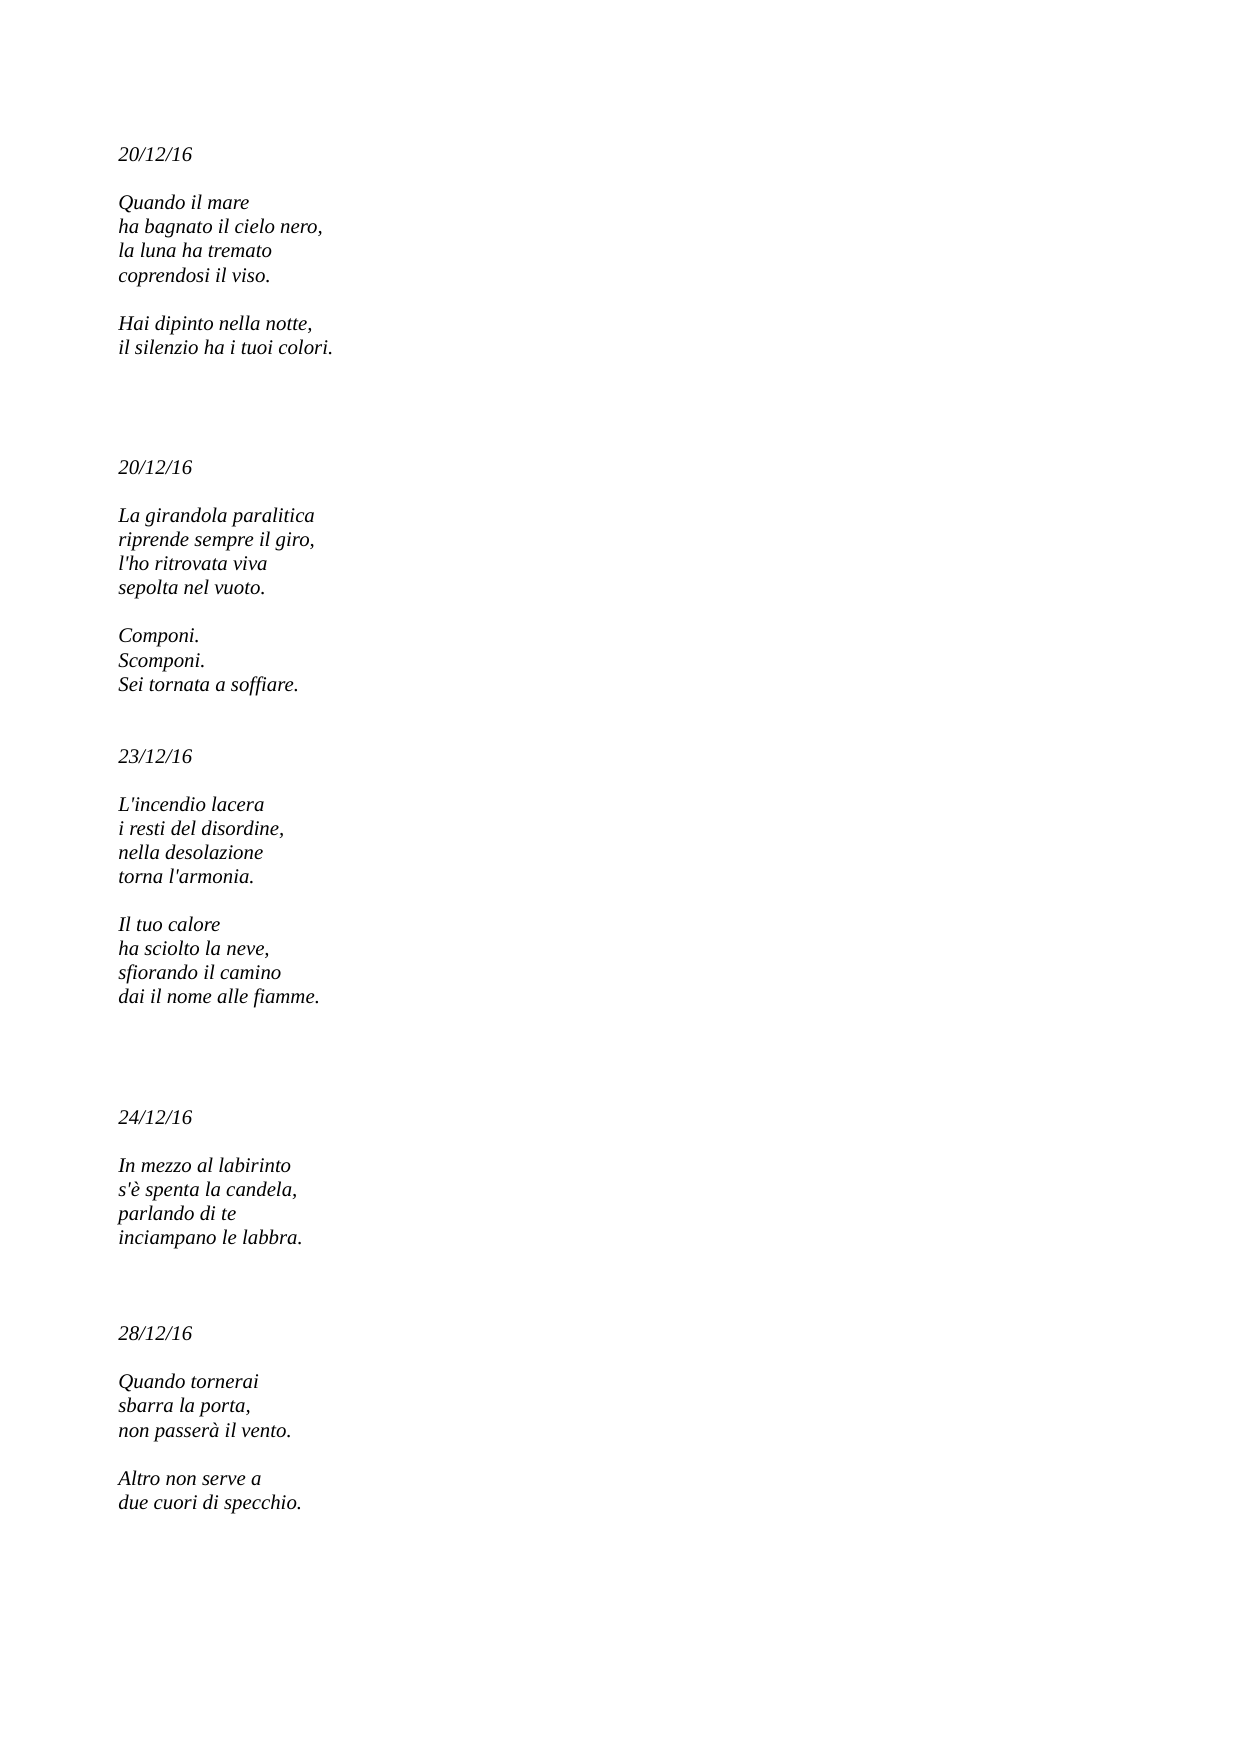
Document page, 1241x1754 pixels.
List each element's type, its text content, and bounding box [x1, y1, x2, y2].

text inciampano le labbra. [118, 1225, 775, 1249]
text Hai dipinto nella notte, [118, 311, 1122, 335]
text il silenzio ha i tuoi colori. [118, 335, 1122, 359]
text riprende sempre il giro, [118, 527, 1122, 551]
text dai il nome alle fiamme. [118, 984, 775, 1008]
text due cuori di specchio. [118, 1490, 775, 1514]
text Scomponi. [118, 647, 1122, 672]
text 20/12/16 [118, 142, 1122, 166]
text La girandola paralitica [118, 503, 1122, 527]
text Componi. [118, 623, 1122, 647]
text i resti del disordine, [118, 816, 775, 840]
text Altro non serve a [118, 1466, 775, 1490]
text torna l'armonia. [118, 864, 775, 888]
text la luna ha tremato [118, 238, 1122, 262]
text ha sciolto la neve, [118, 936, 891, 960]
text coprendosi il viso. [118, 262, 1122, 287]
text parlando di te [118, 1201, 775, 1225]
text Quando il mare [118, 190, 1122, 214]
text ha bagnato il cielo nero, [118, 214, 1122, 238]
text sfiorando il camino [118, 960, 775, 984]
text 20/12/16 [118, 455, 1122, 479]
text sbarra la porta, [118, 1393, 775, 1417]
text s'è spenta la candela, [118, 1177, 775, 1201]
text 23/12/16 [118, 744, 775, 768]
text l'ho ritrovata viva [118, 551, 1122, 575]
text In mezzo al labirinto [118, 1153, 775, 1177]
text L'incendio lacera [118, 792, 775, 816]
text Sei tornata a soffiare. [118, 672, 1122, 696]
text sepolta nel vuoto. [118, 575, 1122, 599]
text Il tuo calore [118, 912, 775, 936]
text non passerà il vento. [118, 1417, 775, 1442]
text 24/12/16 [118, 1105, 775, 1129]
text Quando tornerai [118, 1369, 775, 1393]
text nella desolazione [118, 840, 775, 864]
text 28/12/16 [118, 1321, 775, 1345]
